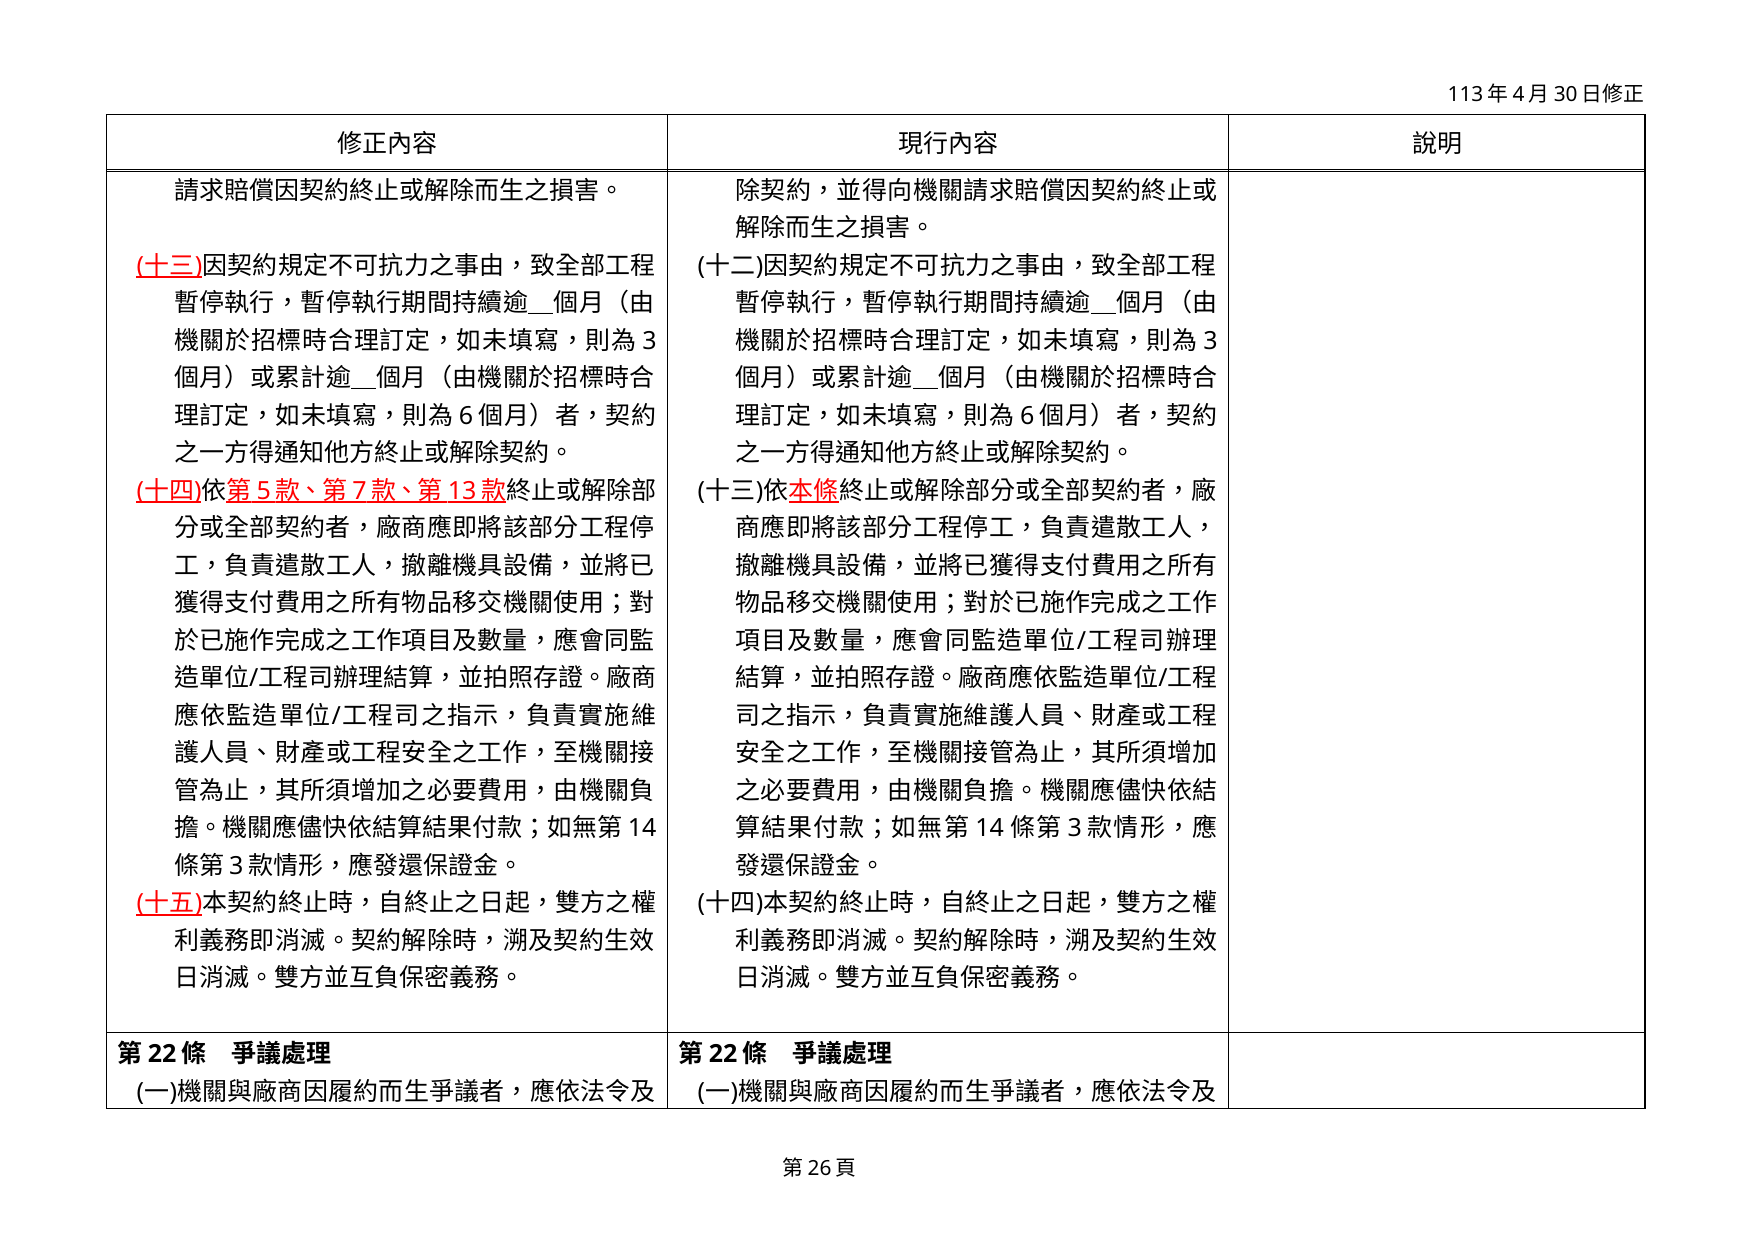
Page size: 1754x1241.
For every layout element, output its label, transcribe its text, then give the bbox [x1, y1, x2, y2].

table_cell 第1款第6目，比照「工程採購契約範本」第22條第1款第6目修正。 第3款序文，酌修文字。 第3款第1目，酌修文字，以符合爭議處理小組得為常設性設立之文意，並刪除「於爭議發生時成立」，以利機關提早成立，委員可充分瞭解個案履約過程。 第3款第2目，比照「工程採購契約範本」第22條第3款第2目修正。 刪除原第3款第3目，比照「工程採購契約範本」第22條第3款刪除。 原第3款第4目移列為第3目，並比照「工程採購契約範本」第22條第3款第3目修正。 原第3款第5目移列為第4目，比照「工程採購契約範本」第22條第3款第4目之(2)修正。 原第3款第6目移列為第5目，並配合原第3目之刪除修正。 原第3款第7目移列為第6目，並比照「工程採購契約範本」第22條第3款第6目修正。 原第3款第8目移列為第7目，並配合原第3目之刪除修正。 原第3款第9目移列為第8目，並比照「工程採購契約範本」第22條第3款第8目修正。 原第3款第10目移列為第9目，內容未修正。 [1229, 1033, 1644, 1108]
table_header 說明 [1229, 115, 1644, 169]
table_cell 第22條 爭議處理 (一)機關與廠商因履約而生爭議者，應依法令及 [668, 1033, 1228, 1108]
table_header 修正內容 [107, 115, 667, 169]
table_cell 第22條 爭議處理 (一)機關與廠商因履約而生爭議者，應依法令及 [107, 1033, 667, 1108]
table_cell 請求賠償因契約終止或解除而生之損害。 (十三)因契約規定不可抗力之事由，致全部工程暫停執行，暫停執行期間持續逾＿個月（由機關於招標時合理訂定，如未填寫，則為3個月）或累計逾＿個月（由機關於招標時合理訂定，如未填寫，則為6個月）者，契約之一方得通知他方終止或解除契約。 (十四)依第5款、第7款、第13款終止或解除部分或全部契約者，廠商應即將該部分工程停工，負責遣散工人，撤離機具設備，並將已獲得支付費用之所有物品移交機關使用；對於已施作完成之工作項目及數量，應會同監造單位/工程司辦理結算，並拍照存證。廠商應依監造單位/工程司之指示，負責實施維護人員、財產或工程安全之工作，至機關接管為止，其所須增加之必要費用，由機關負擔。機關應儘快依結算結果付款；如無第14條第3款情形，應發還保證金。 (十五)本契約終止時，自終止之日起，雙方之權利義務即消滅。契約解除時，溯及契約生效日消滅。雙方並互負保密義務。 [107, 172, 667, 1032]
table_cell [1229, 172, 1644, 1032]
table_cell 除契約，並得向機關請求賠償因契約終止或解除而生之損害。 (十二)因契約規定不可抗力之事由，致全部工程暫停執行，暫停執行期間持續逾＿個月（由機關於招標時合理訂定，如未填寫，則為3個月）或累計逾＿個月（由機關於招標時合理訂定，如未填寫，則為6個月）者，契約之一方得通知他方終止或解除契約。 (十三)依本條終止或解除部分或全部契約者，廠商應即將該部分工程停工，負責遣散工人，撤離機具設備，並將已獲得支付費用之所有物品移交機關使用；對於已施作完成之工作項目及數量，應會同監造單位/工程司辦理結算，並拍照存證。廠商應依監造單位/工程司之指示，負責實施維護人員、財產或工程安全之工作，至機關接管為止，其所須增加之必要費用，由機關負擔。機關應儘快依結算結果付款；如無第14條第3款情形，應發還保證金。 (十四)本契約終止時，自終止之日起，雙方之權利義務即消滅。契約解除時，溯及契約生效日消滅。雙方並互負保密義務。 [668, 172, 1228, 1032]
table_header 現行內容 [668, 115, 1228, 169]
